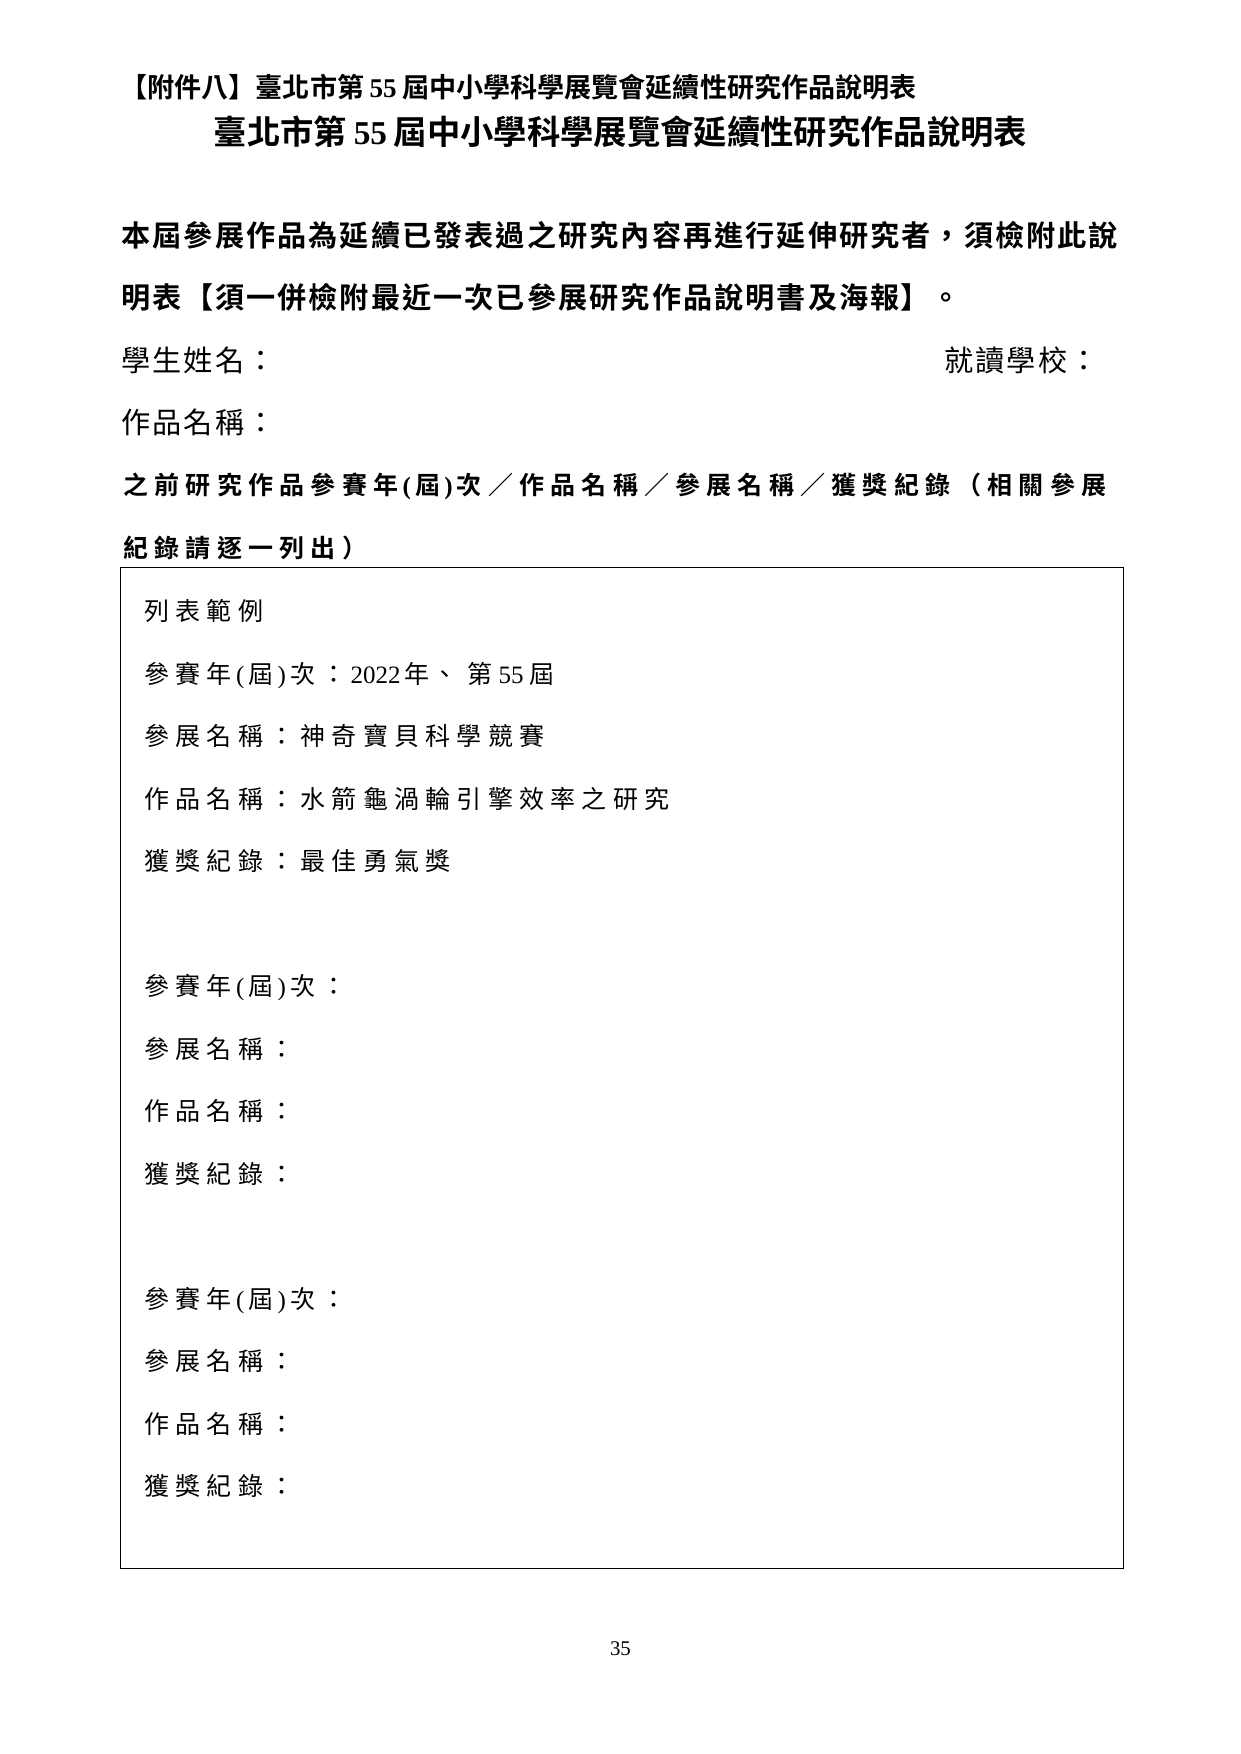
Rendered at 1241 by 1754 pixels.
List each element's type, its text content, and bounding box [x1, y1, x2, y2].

text 【附件八】臺北市第55屆中小學科學展覽會延續性研究作品說明表 [120, 66, 1120, 105]
text 學生姓名： 就讀學校： [120, 317, 1120, 379]
text 臺北市第55屆中小學科學展覽會延續性研究作品說明表 [120, 105, 1120, 154]
text 之前研究作品參賽年(屆)次／作品名稱／參展名稱／獲獎紀錄（相關參展紀錄請逐一列出） [120, 442, 1120, 567]
text 作品名稱： [120, 379, 1120, 442]
table_header 列表範例 參賽年(屆)次：2022年、第55屆 參展名稱：神奇寶貝科學競賽 作品名稱：水箭龜渦輪引擎效率之研究 獲獎紀錄：最佳勇氣獎 參賽年(屆)次： 參展名稱： 作品名稱： 獲獎紀錄： 參賽年(屆)次： 參展名稱： 作品名稱： 獲獎紀錄： [121, 568, 1123, 1568]
text 本屆參展作品為延續已發表過之研究內容再進行延伸研究者，須檢附此說明表【須一併檢附最近一次已參展研究作品說明書及海報】。 [120, 192, 1120, 317]
